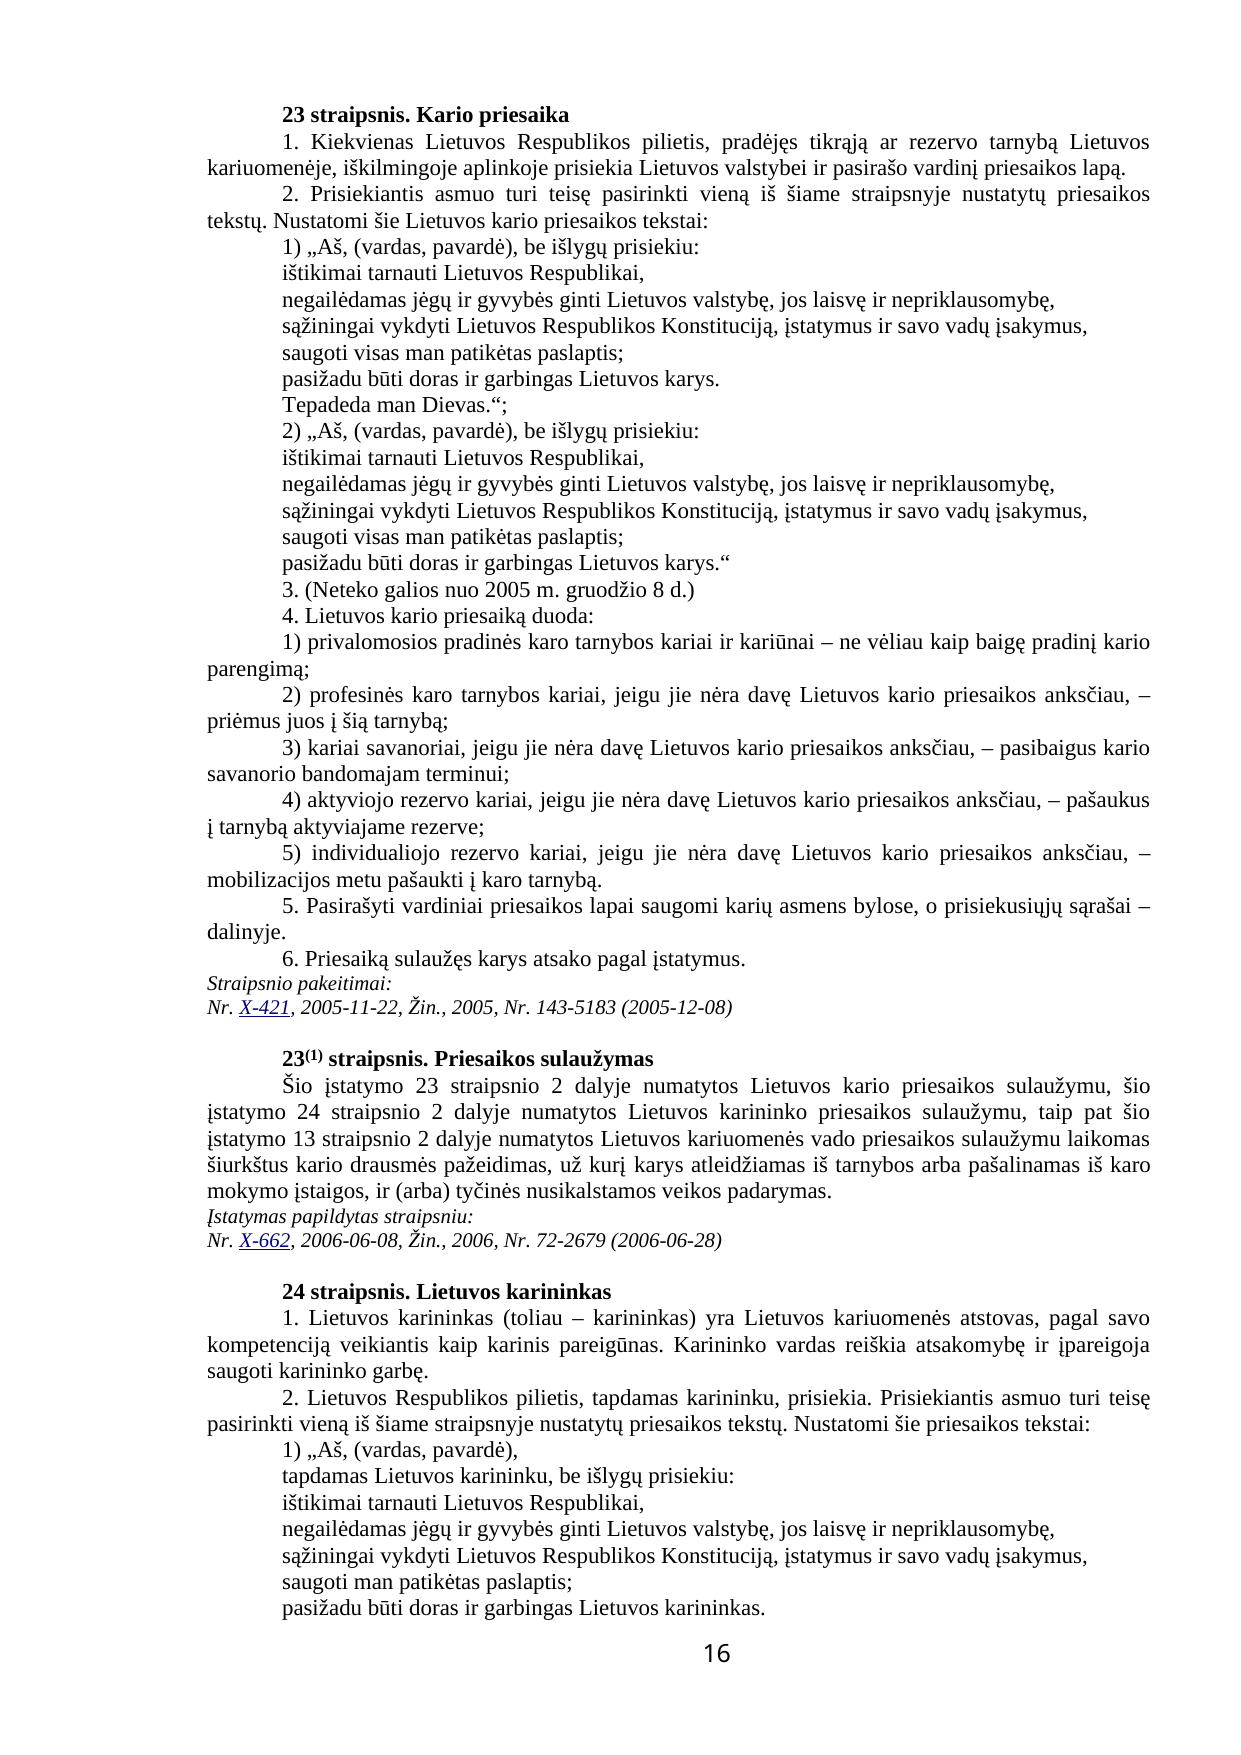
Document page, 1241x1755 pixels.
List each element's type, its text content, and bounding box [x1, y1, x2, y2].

text 24 straipsnis. Lietuvos karininkas [207, 1278, 1152, 1304]
text saugoti visas man patikėtas paslaptis; [207, 523, 1152, 549]
text 23 straipsnis. Kario priesaika [207, 101, 1152, 128]
text negailėdamas jėgų ir gyvybės ginti Lietuvos valstybę, jos laisvę ir nepriklausomybę, [207, 286, 1152, 312]
text 2. Prisiekiantis asmuo turi teisę pasirinkti vieną iš šiame straipsnyje nustatytų priesaikos tekstų. Nustatomi šie Lietuvos kario priesaikos tekstai: [207, 180, 1152, 233]
text Straipsnio pakeitimai: [207, 971, 1152, 995]
text sąžiningai vykdyti Lietuvos Respublikos Konstituciją, įstatymus ir savo vadų įsakymus, [207, 497, 1152, 523]
text ištikimai tarnauti Lietuvos Respublikai, [207, 444, 1152, 470]
text 2. Lietuvos Respublikos pilietis, tapdamas karininku, prisiekia. Prisiekiantis asmuo turi teisę pasirinkti vieną iš šiame straipsnyje nustatytų priesaikos tekstų. Nustatomi šie priesaikos tekstai: [207, 1383, 1152, 1436]
text tapdamas Lietuvos karininku, be išlygų prisiekiu: [207, 1463, 1152, 1489]
text Šio įstatymo 23 straipsnio 2 dalyje numatytos Lietuvos kario priesaikos sulaužymu, šio įstatymo 24 straipsnio 2 dalyje numatytos Lietuvos karininko priesaikos sulaužymu, taip pat šio įstatymo 13 straipsnio 2 dalyje numatytos Lietuvos kariuomenės vado priesaikos sulaužymu laikomas šiurkštus kario drausmės pažeidimas, už kurį karys atleidžiamas iš tarnybos arba pašalinamas iš karo mokymo įstaigos, ir (arba) tyčinės nusikalstamos veikos padarymas. [207, 1072, 1152, 1204]
text 4) aktyviojo rezervo kariai, jeigu jie nėra davę Lietuvos kario priesaikos anksčiau, – pašaukus į tarnybą aktyviajame rezerve; [207, 787, 1152, 839]
text 1) „Aš, (vardas, pavardė), be išlygų prisiekiu: [207, 233, 1152, 259]
text negailėdamas jėgų ir gyvybės ginti Lietuvos valstybę, jos laisvę ir nepriklausomybę, [207, 470, 1152, 497]
text 1. Lietuvos karininkas (toliau – karininkas) yra Lietuvos kariuomenės atstovas, pagal savo kompetenciją veikiantis kaip karinis pareigūnas. Karininko vardas reiškia atsakomybę ir įpareigoja saugoti karininko garbę. [207, 1304, 1152, 1383]
text negailėdamas jėgų ir gyvybės ginti Lietuvos valstybę, jos laisvę ir nepriklausomybę, [207, 1515, 1152, 1542]
text sąžiningai vykdyti Lietuvos Respublikos Konstituciją, įstatymus ir savo vadų įsakymus, [207, 1542, 1152, 1568]
text 23(1) straipsnis. Priesaikos sulaužymas [207, 1046, 1152, 1072]
text 5. Pasirašyti vardiniai priesaikos lapai saugomi karių asmens bylose, o prisiekusiųjų sąrašai – dalinyje. [207, 892, 1152, 945]
text pasižadu būti doras ir garbingas Lietuvos karys.“ [207, 549, 1152, 576]
text ištikimai tarnauti Lietuvos Respublikai, [207, 1489, 1152, 1515]
text 6. Priesaiką sulaužęs karys atsako pagal įstatymus. [207, 945, 1152, 971]
text 2) profesinės karo tarnybos kariai, jeigu jie nėra davę Lietuvos kario priesaikos anksčiau, – priėmus juos į šią tarnybą; [207, 681, 1152, 734]
text Nr. X-421, 2005-11-22, Žin., 2005, Nr. 143-5183 (2005-12-08) [207, 995, 1152, 1019]
text pasižadu būti doras ir garbingas Lietuvos karininkas. [207, 1594, 1152, 1621]
text 1. Kiekvienas Lietuvos Respublikos pilietis, pradėjęs tikrąją ar rezervo tarnybą Lietuvos kariuomenėje, iškilmingoje aplinkoje prisiekia Lietuvos valstybei ir pasirašo vardinį priesaikos lapą. [207, 128, 1152, 180]
text 1) privalomosios pradinės karo tarnybos kariai ir kariūnai – ne vėliau kaip baigę pradinį kario parengimą; [207, 628, 1152, 681]
text ištikimai tarnauti Lietuvos Respublikai, [207, 259, 1152, 286]
text Įstatymas papildytas straipsniu: [207, 1204, 1152, 1228]
text 5) individualiojo rezervo kariai, jeigu jie nėra davę Lietuvos kario priesaikos anksčiau, – mobilizacijos metu pašaukti į karo tarnybą. [207, 839, 1152, 892]
text Nr. X-662, 2006-06-08, Žin., 2006, Nr. 72-2679 (2006-06-28) [207, 1228, 1152, 1252]
text Tepadeda man Dievas.“; [207, 391, 1152, 418]
text saugoti visas man patikėtas paslaptis; [207, 338, 1152, 365]
text 3. (Neteko galios nuo 2005 m. gruodžio 8 d.) [207, 576, 1152, 602]
text 3) kariai savanoriai, jeigu jie nėra davę Lietuvos kario priesaikos anksčiau, – pasibaigus kario savanorio bandomajam terminui; [207, 734, 1152, 787]
text sąžiningai vykdyti Lietuvos Respublikos Konstituciją, įstatymus ir savo vadų įsakymus, [207, 312, 1152, 338]
text 2) „Aš, (vardas, pavardė), be išlygų prisiekiu: [207, 418, 1152, 444]
text 1) „Aš, (vardas, pavardė), [207, 1436, 1152, 1463]
text 4. Lietuvos kario priesaiką duoda: [207, 602, 1152, 628]
text pasižadu būti doras ir garbingas Lietuvos karys. [207, 365, 1152, 391]
text saugoti man patikėtas paslaptis; [207, 1568, 1152, 1594]
